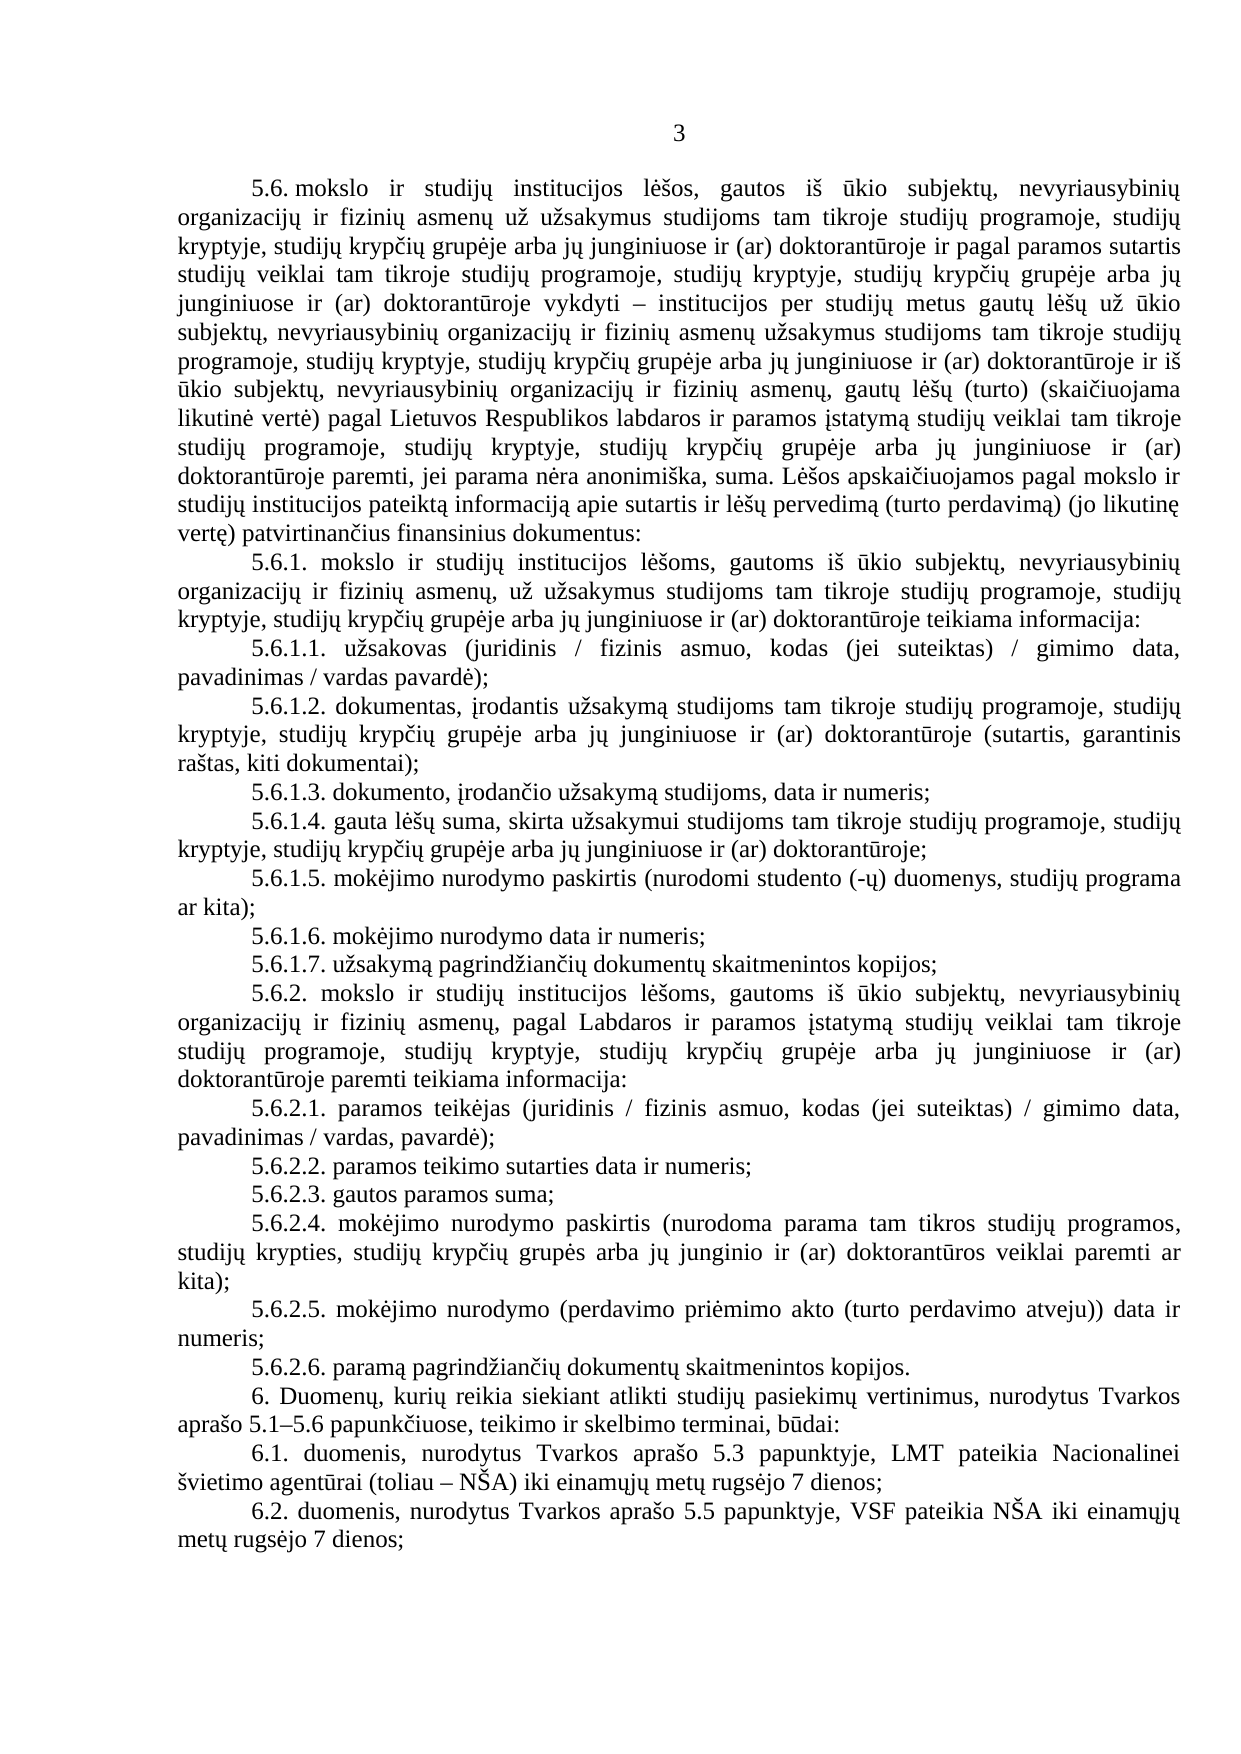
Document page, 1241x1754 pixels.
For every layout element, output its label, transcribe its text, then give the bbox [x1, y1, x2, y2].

text 6.2. duomenis, nurodytus Tvarkos aprašo 5.5 papunktyje, VSF pateikia NŠA iki einamųjų metų rugsėjo 7 dienos; [177, 1496, 1181, 1553]
text 6.1. duomenis, nurodytus Tvarkos aprašo 5.3 papunktyje, LMT pateikia Nacionalinei švietimo agentūrai (toliau – NŠA) iki einamųjų metų rugsėjo 7 dienos; [177, 1438, 1181, 1496]
text 5.6.2.1. paramos teikėjas (juridinis / fizinis asmuo, kodas (jei suteiktas) / gimimo data, pavadinimas / vardas, pavardė); [177, 1093, 1181, 1151]
text 5.6.1.7. užsakymą pagrindžiančių dokumentų skaitmenintos kopijos; [177, 949, 1181, 978]
text 5.6.1.5. mokėjimo nurodymo paskirtis (nurodomi studento (-ų) duomenys, studijų programa ar kita); [177, 863, 1181, 921]
text 5.6.2.3. gautos paramos suma; [177, 1179, 1181, 1208]
text 5.6.2.4. mokėjimo nurodymo paskirtis (nurodoma parama tam tikros studijų programos, studijų krypties, studijų krypčių grupės arba jų junginio ir (ar) doktorantūros veiklai paremti ar kita); [177, 1208, 1181, 1294]
text 5.6.1.1. užsakovas (juridinis / fizinis asmuo, kodas (jei suteiktas) / gimimo data, pavadinimas / vardas pavardė); [177, 633, 1181, 691]
text 5.6.2.5. mokėjimo nurodymo (perdavimo priėmimo akto (turto perdavimo atveju)) data ir numeris; [177, 1294, 1181, 1352]
text 5.6.2.2. paramos teikimo sutarties data ir numeris; [177, 1151, 1181, 1179]
text 6. Duomenų, kurių reikia siekiant atlikti studijų pasiekimų vertinimus, nurodytus Tvarkos aprašo 5.1–5.6 papunkčiuose, teikimo ir skelbimo terminai, būdai: [177, 1381, 1181, 1438]
text 5.6.1. mokslo ir studijų institucijos lėšoms, gautoms iš ūkio subjektų, nevyriausybinių organizacijų ir fizinių asmenų, už užsakymus studijoms tam tikroje studijų programoje, studijų kryptyje, studijų krypčių grupėje arba jų junginiuose ir (ar) doktorantūroje teikiama informacija: [177, 547, 1181, 633]
text 5.6.1.6. mokėjimo nurodymo data ir numeris; [177, 921, 1181, 949]
text 5.6.2.6. paramą pagrindžiančių dokumentų skaitmenintos kopijos. [177, 1352, 1181, 1381]
text 5.6. mokslo ir studijų institucijos lėšos, gautos iš ūkio subjektų, nevyriausybinių organizacijų ir fizinių asmenų už užsakymus studijoms tam tikroje studijų programoje, studijų kryptyje, studijų krypčių grupėje arba jų junginiuose ir (ar) doktorantūroje ir pagal paramos sutartis studijų veiklai tam tikroje studijų programoje, studijų kryptyje, studijų krypčių grupėje arba jų junginiuose ir (ar) doktorantūroje vykdyti – institucijos per studijų metus gautų lėšų už ūkio subjektų, nevyriausybinių organizacijų ir fizinių asmenų užsakymus studijoms tam tikroje studijų programoje, studijų kryptyje, studijų krypčių grupėje arba jų junginiuose ir (ar) doktorantūroje ir iš ūkio subjektų, nevyriausybinių organizacijų ir fizinių asmenų, gautų lėšų (turto) (skaičiuojama likutinė vertė) pagal Lietuvos Respublikos labdaros ir paramos įstatymą studijų veiklai tam tikroje studijų programoje, studijų kryptyje, studijų krypčių grupėje arba jų junginiuose ir (ar) doktorantūroje paremti, jei parama nėra anonimiška, suma. Lėšos apskaičiuojamos pagal mokslo ir studijų institucijos pateiktą informaciją apie sutartis ir lėšų pervedimą (turto perdavimą) (jo likutinę vertę) patvirtinančius finansinius dokumentus: [177, 173, 1181, 547]
text 5.6.1.2. dokumentas, įrodantis užsakymą studijoms tam tikroje studijų programoje, studijų kryptyje, studijų krypčių grupėje arba jų junginiuose ir (ar) doktorantūroje (sutartis, garantinis raštas, kiti dokumentai); [177, 691, 1181, 777]
text 5.6.1.3. dokumento, įrodančio užsakymą studijoms, data ir numeris; [177, 777, 1181, 806]
text 5.6.2. mokslo ir studijų institucijos lėšoms, gautoms iš ūkio subjektų, nevyriausybinių organizacijų ir fizinių asmenų, pagal Labdaros ir paramos įstatymą studijų veiklai tam tikroje studijų programoje, studijų kryptyje, studijų krypčių grupėje arba jų junginiuose ir (ar) doktorantūroje paremti teikiama informacija: [177, 978, 1181, 1093]
text 5.6.1.4. gauta lėšų suma, skirta užsakymui studijoms tam tikroje studijų programoje, studijų kryptyje, studijų krypčių grupėje arba jų junginiuose ir (ar) doktorantūroje; [177, 806, 1181, 863]
